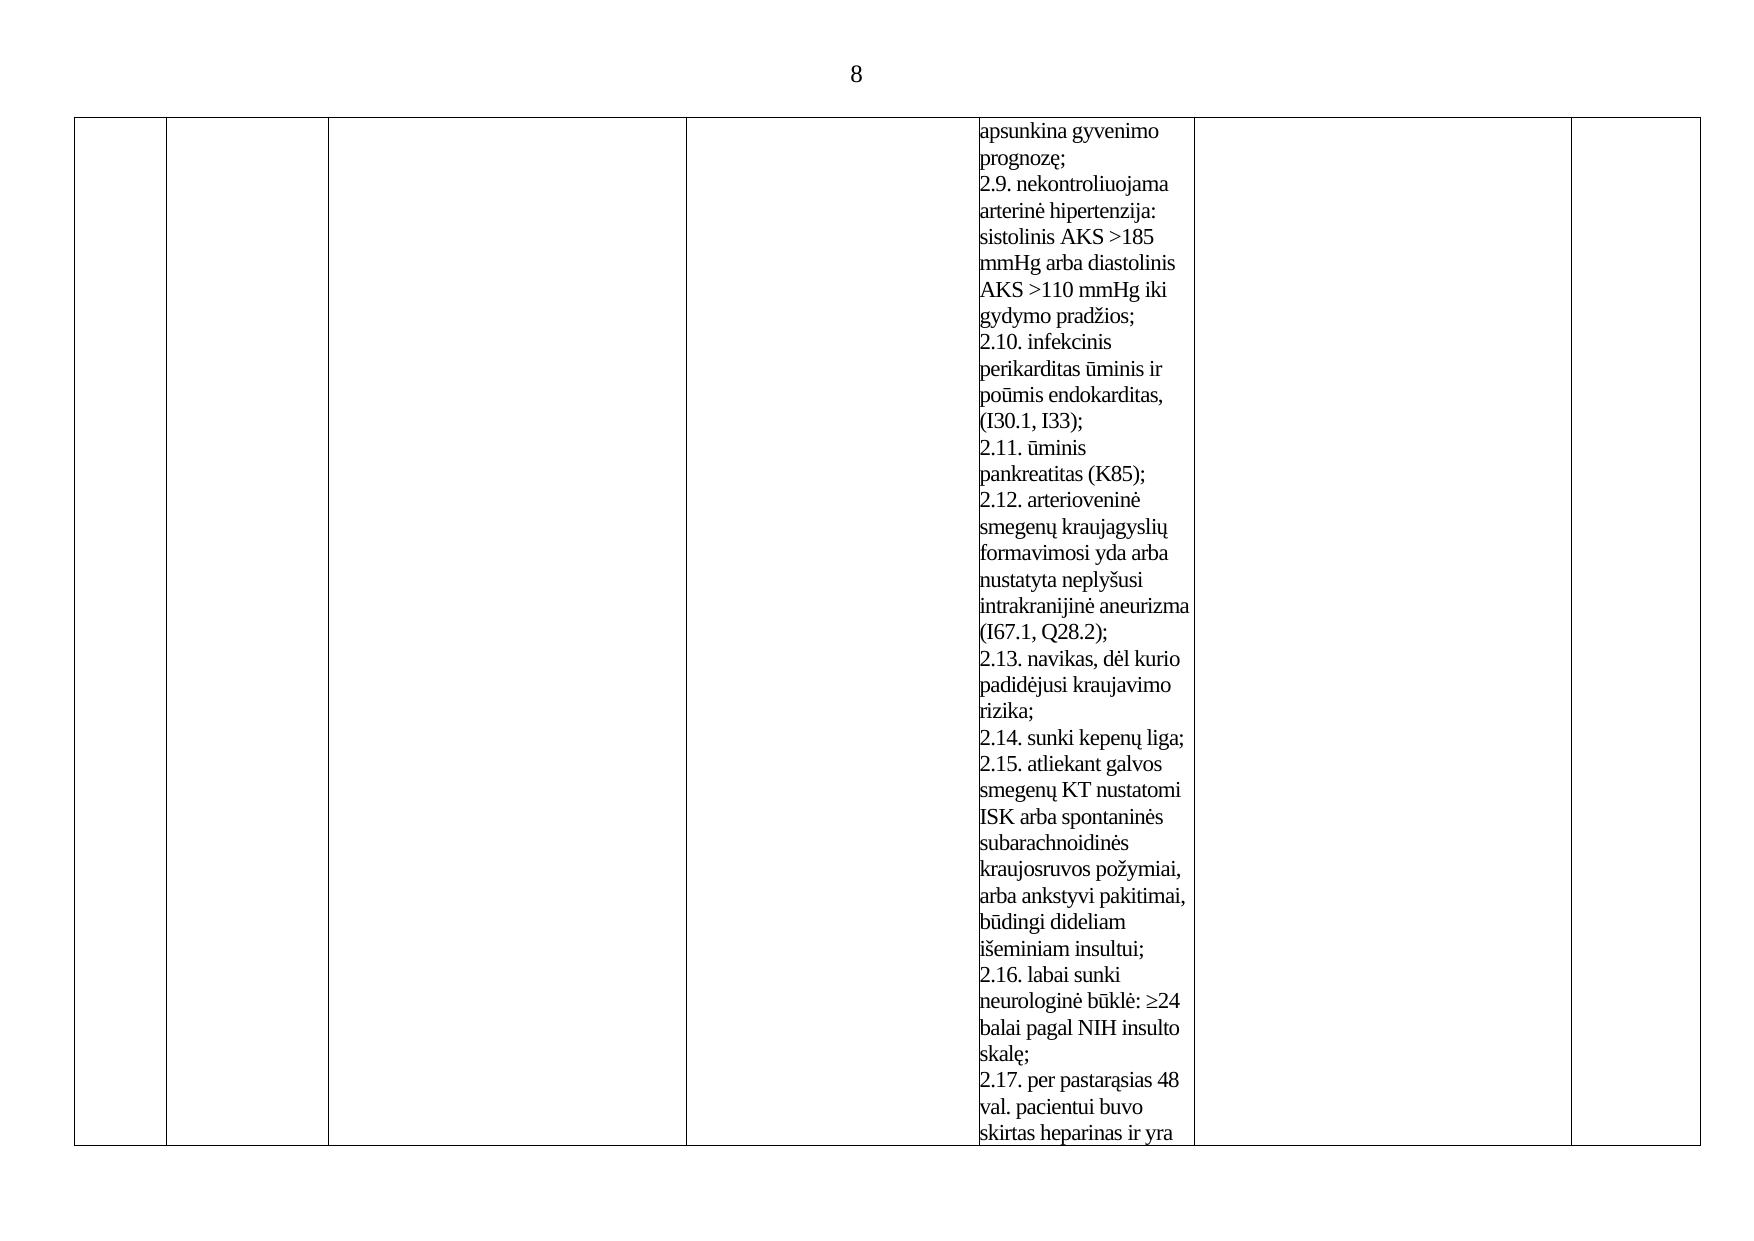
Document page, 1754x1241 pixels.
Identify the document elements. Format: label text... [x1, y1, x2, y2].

table_cell [1195, 118, 1571, 1145]
table_cell [75, 118, 166, 1145]
table_cell [1572, 118, 1700, 1145]
table_cell [329, 118, 686, 1145]
table_cell [167, 118, 328, 1145]
table_cell [687, 118, 979, 1145]
table_cell apsunkina gyvenimo prognozę; 2.9. nekontroliuojama arterinė hipertenzija: sistolinis AKS >185 mmHg arba diastolinis AKS >110 mmHg iki gydymo pradžios; 2.10. infekcinis perikarditas ūminis ir poūmis endokarditas, (I30.1, I33); 2.11. ūminis pankreatitas (K85); 2.12. arterioveninė smegenų kraujagyslių formavimosi yda arba nustatyta neplyšusi intrakranijinė aneurizma (I67.1, Q28.2); 2.13. navikas, dėl kurio padidėjusi kraujavimo rizika; 2.14. sunki kepenų liga; 2.15. atliekant galvos smegenų KT nustatomi ISK arba spontaninės subarachnoidinės kraujosruvos požymiai, arba ankstyvi pakitimai, būdingi dideliam išeminiam insultui; 2.16. labai sunki neurologinė būklė: ≥24 balai pagal NIH insulto skalę; 2.17. per pastarąsias 48 val. pacientui buvo skirtas heparinas ir yra [980, 118, 1194, 1145]
